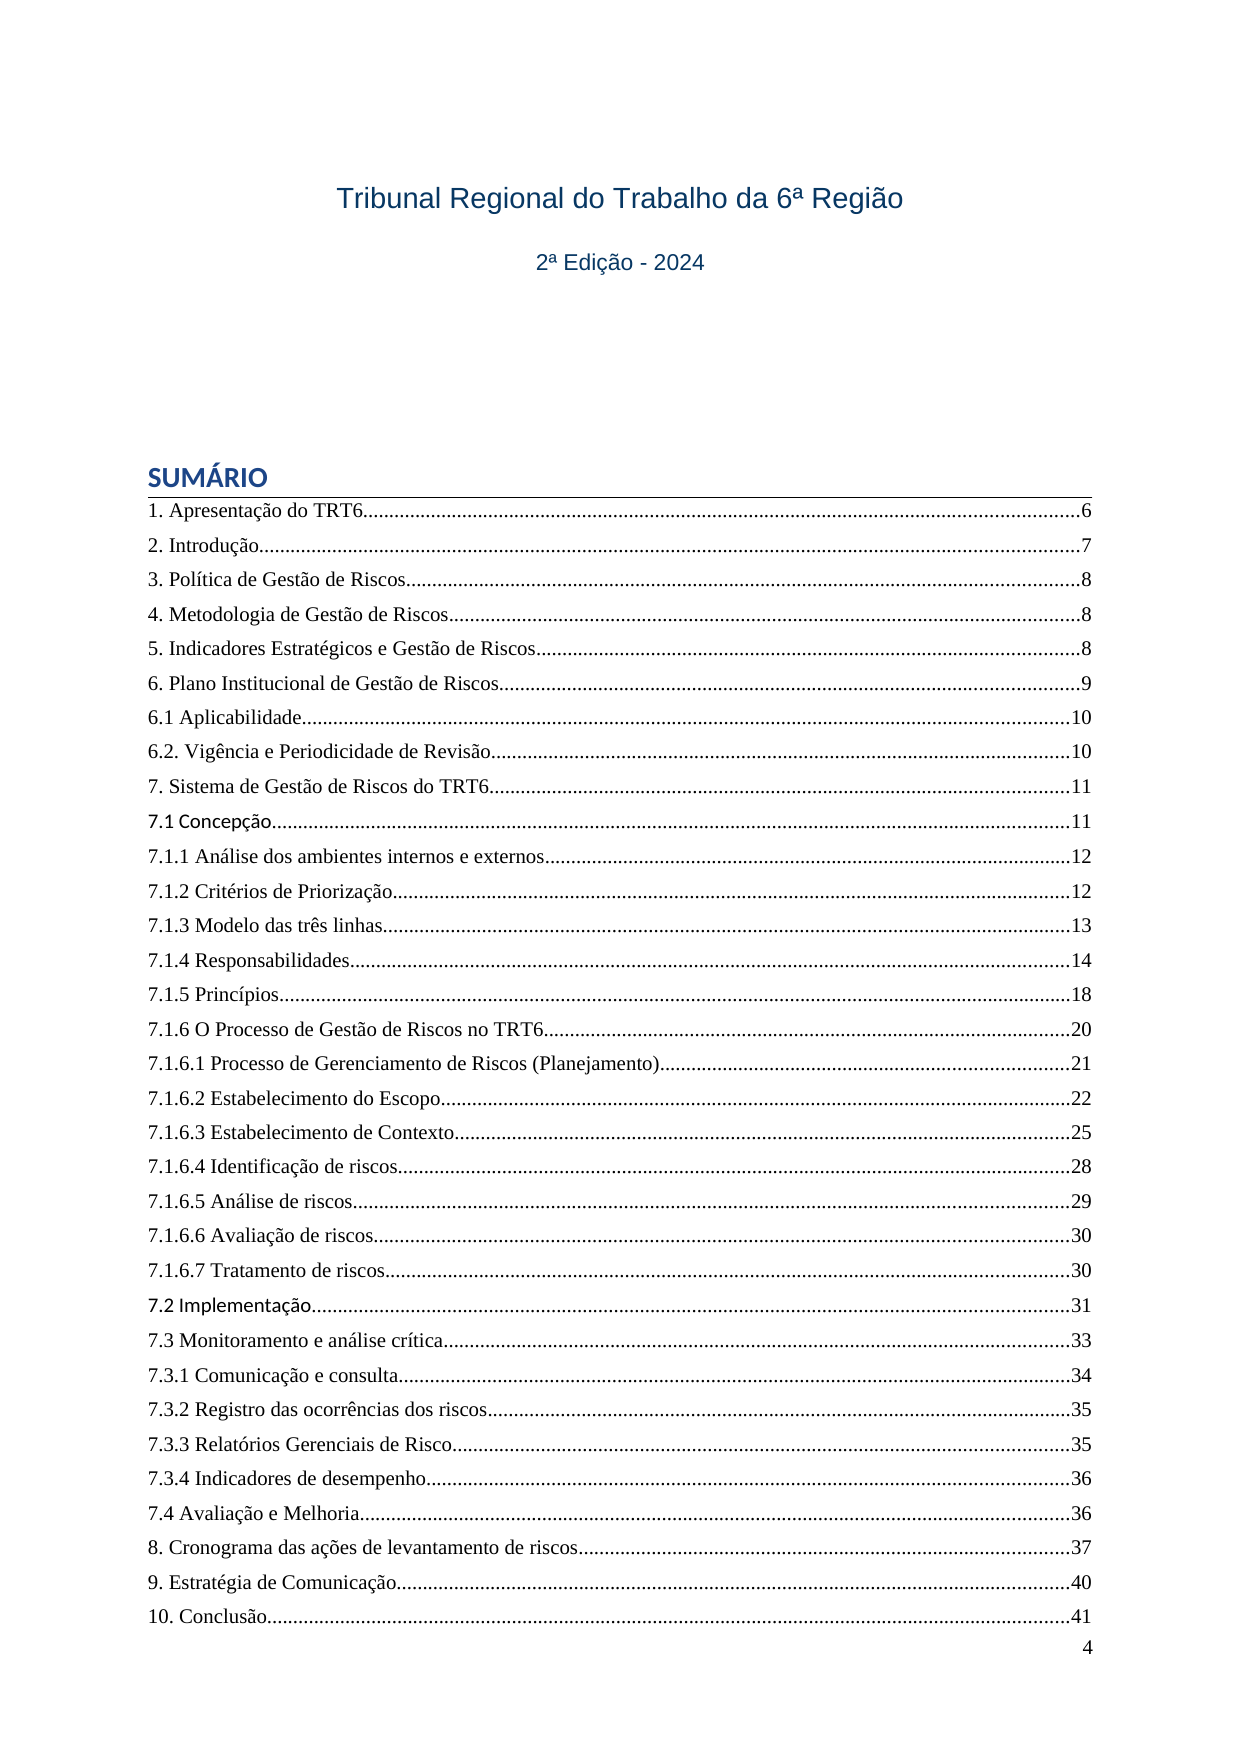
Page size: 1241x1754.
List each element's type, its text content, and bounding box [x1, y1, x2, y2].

text 5. Indicadores Estratégicos e Gestão de Riscos 8 [148, 636, 1092, 660]
text 7.1.6 O Processo de Gestão de Riscos no TRT6 20 [148, 1017, 1092, 1041]
text 8. Cronograma das ações de levantamento de riscos 37 [148, 1535, 1092, 1559]
text 7.3.4 Indicadores de desempenho 36 [148, 1466, 1092, 1490]
text 7.1.6.3 Estabelecimento de Contexto 25 [148, 1120, 1092, 1144]
text 7.3.3 Relatórios Gerenciais de Risco 35 [148, 1432, 1092, 1456]
text 7.1.6.4 Identificação de riscos 28 [148, 1154, 1092, 1178]
text 10. Conclusão 41 [148, 1604, 1092, 1628]
text 6.2. Vigência e Periodicidade de Revisão 10 [148, 739, 1092, 763]
text 7.1.4 Responsabilidades 14 [148, 948, 1092, 972]
text 7.1.3 Modelo das três linhas 13 [148, 913, 1092, 937]
text 7.1.6.7 Tratamento de riscos 30 [148, 1258, 1092, 1282]
text 7.1.6.2 Estabelecimento do Escopo 22 [148, 1086, 1092, 1109]
text 7.1 Concepção 11 [148, 808, 1092, 834]
text 7.3 Monitoramento e análise crítica 33 [148, 1328, 1092, 1352]
text 7.3.1 Comunicação e consulta 34 [148, 1363, 1092, 1387]
text Tribunal Regional do Trabalho da 6ª Região [148, 181, 1092, 215]
text 2ª Edição - 2024 [148, 248, 1092, 275]
text 1. Apresentação do TRT6 6 [148, 498, 1092, 522]
text 7.1.6.6 Avaliação de riscos 30 [148, 1223, 1092, 1247]
text 7.1.2 Critérios de Priorização 12 [148, 879, 1092, 903]
text 7.1.5 Princípios 18 [148, 982, 1092, 1006]
text 4. Metodologia de Gestão de Riscos 8 [148, 601, 1092, 626]
text 7.1.1 Análise dos ambientes internos e externos 12 [148, 844, 1092, 868]
text 9. Estratégia de Comunicação 40 [148, 1569, 1092, 1594]
text 6. Plano Institucional de Gestão de Riscos 9 [148, 670, 1092, 694]
text 7.2 Implementação 31 [148, 1292, 1092, 1318]
text 2. Introdução 7 [148, 532, 1092, 557]
text 7.4 Avaliação e Melhoria 36 [148, 1501, 1092, 1525]
text 6.1 Aplicabilidade 10 [148, 705, 1092, 729]
text SUMÁRIO [148, 459, 1092, 497]
text 3. Política de Gestão de Riscos 8 [148, 567, 1092, 591]
text 7.3.2 Registro das ocorrências dos riscos 35 [148, 1397, 1092, 1421]
text 7.1.6.5 Análise de riscos 29 [148, 1189, 1092, 1213]
text 7.1.6.1 Processo de Gerenciamento de Riscos (Planejamento) 21 [148, 1051, 1092, 1075]
text 7. Sistema de Gestão de Riscos do TRT6 11 [148, 774, 1092, 798]
